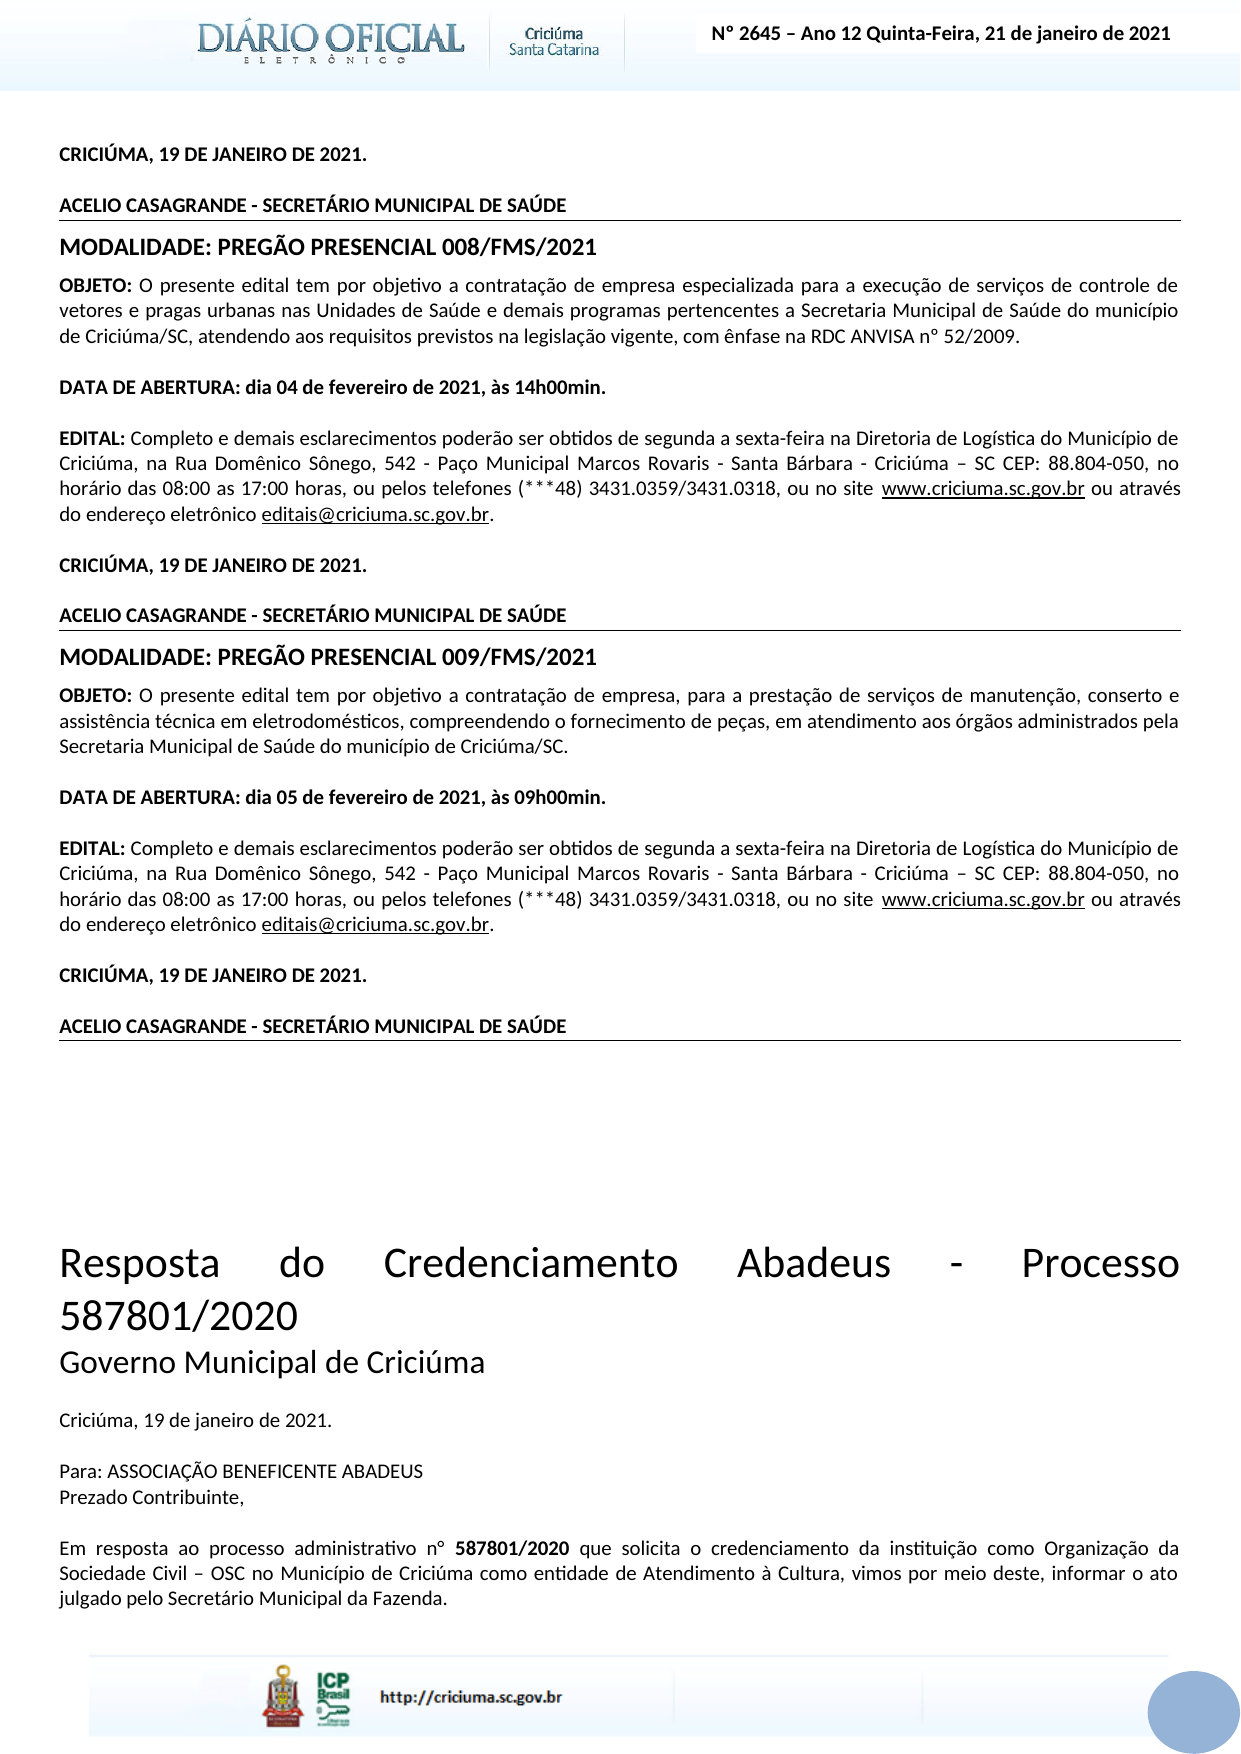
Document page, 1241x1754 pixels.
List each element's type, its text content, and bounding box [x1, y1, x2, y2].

text CRICIÚMA, 19 DE JANEIRO DE 2021. [59, 962, 1181, 987]
text DATA DE ABERTURA: dia 05 de fevereiro de 2021, às 09h00min. [59, 784, 1181, 809]
text Criciúma, 19 de janeiro de 2021. [59, 1408, 1181, 1433]
text OBJETO: O presente edital tem por objetivo a contratação de empresa especializada para a execução de serviços de controle de vetores e pragas urbanas nas Unidades de Saúde e demais programas pertencentes a Secretaria Municipal de Saúde do município de Criciúma/SC, atendendo aos requisitos previstos na legislação vigente, com ênfase na RDC ANVISA nº 52/2009. [59, 272, 1181, 348]
text Governo Municipal de Criciúma [59, 1342, 1181, 1382]
text ACELIO CASAGRANDE - SECRETÁRIO MUNICIPAL DE SAÚDE [59, 192, 1181, 220]
text EDITAL: Completo e demais esclarecimentos poderão ser obtidos de segunda a sexta-feira na Diretoria de Logística do Município de Criciúma, na Rua Domênico Sônego, 542 - Paço Municipal Marcos Rovaris - Santa Bárbara - Criciúma – SC CEP: 88.804-050, no horário das 08:00 as 17:00 horas, ou pelos telefones (***48) 3431.0359/3431.0318, ou no site www.criciuma.sc.gov.br ou através do endereço eletrônico editais@criciuma.sc.gov.br. [59, 835, 1181, 937]
text CRICIÚMA, 19 DE JANEIRO DE 2021. [59, 552, 1181, 577]
text ACELIO CASAGRANDE - SECRETÁRIO MUNICIPAL DE SAÚDE [59, 603, 1181, 630]
text EDITAL: Completo e demais esclarecimentos poderão ser obtidos de segunda a sexta-feira na Diretoria de Logística do Município de Criciúma, na Rua Domênico Sônego, 542 - Paço Municipal Marcos Rovaris - Santa Bárbara - Criciúma – SC CEP: 88.804-050, no horário das 08:00 as 17:00 horas, ou pelos telefones (***48) 3431.0359/3431.0318, ou no site www.criciuma.sc.gov.br ou através do endereço eletrônico editais@criciuma.sc.gov.br. [59, 425, 1181, 526]
text OBJETO: O presente edital tem por objetivo a contratação de empresa, para a prestação de serviços de manutenção, conserto e assistência técnica em eletrodomésticos, compreendendo o fornecimento de peças, em atendimento aos órgãos administrados pela Secretaria Municipal de Saúde do município de Criciúma/SC. [59, 682, 1181, 759]
text Em resposta ao processo administrativo n° 587801/2020 que solicita o credenciamento da instituição como Organização da Sociedade Civil – OSC no Município de Criciúma como entidade de Atendimento à Cultura, vimos por meio deste, informar o ato julgado pelo Secretário Municipal da Fazenda. [59, 1535, 1181, 1611]
text Prezado Contribuinte, [59, 1484, 1181, 1509]
text MODALIDADE: PREGÃO PRESENCIAL 008/FMS/2021 [59, 231, 1181, 262]
text DATA DE ABERTURA: dia 04 de fevereiro de 2021, às 14h00min. [59, 374, 1181, 399]
text CRICIÚMA, 19 DE JANEIRO DE 2021. [59, 141, 1181, 167]
text MODALIDADE: PREGÃO PRESENCIAL 009/FMS/2021 [59, 642, 1181, 672]
text Para: ASSOCIAÇÃO BENEFICENTE ABADEUS [59, 1458, 1181, 1484]
text Resposta do Credenciamento Abadeus - Processo 587801/2020 [59, 1235, 1181, 1342]
text ACELIO CASAGRANDE - SECRETÁRIO MUNICIPAL DE SAÚDE [59, 1013, 1181, 1040]
